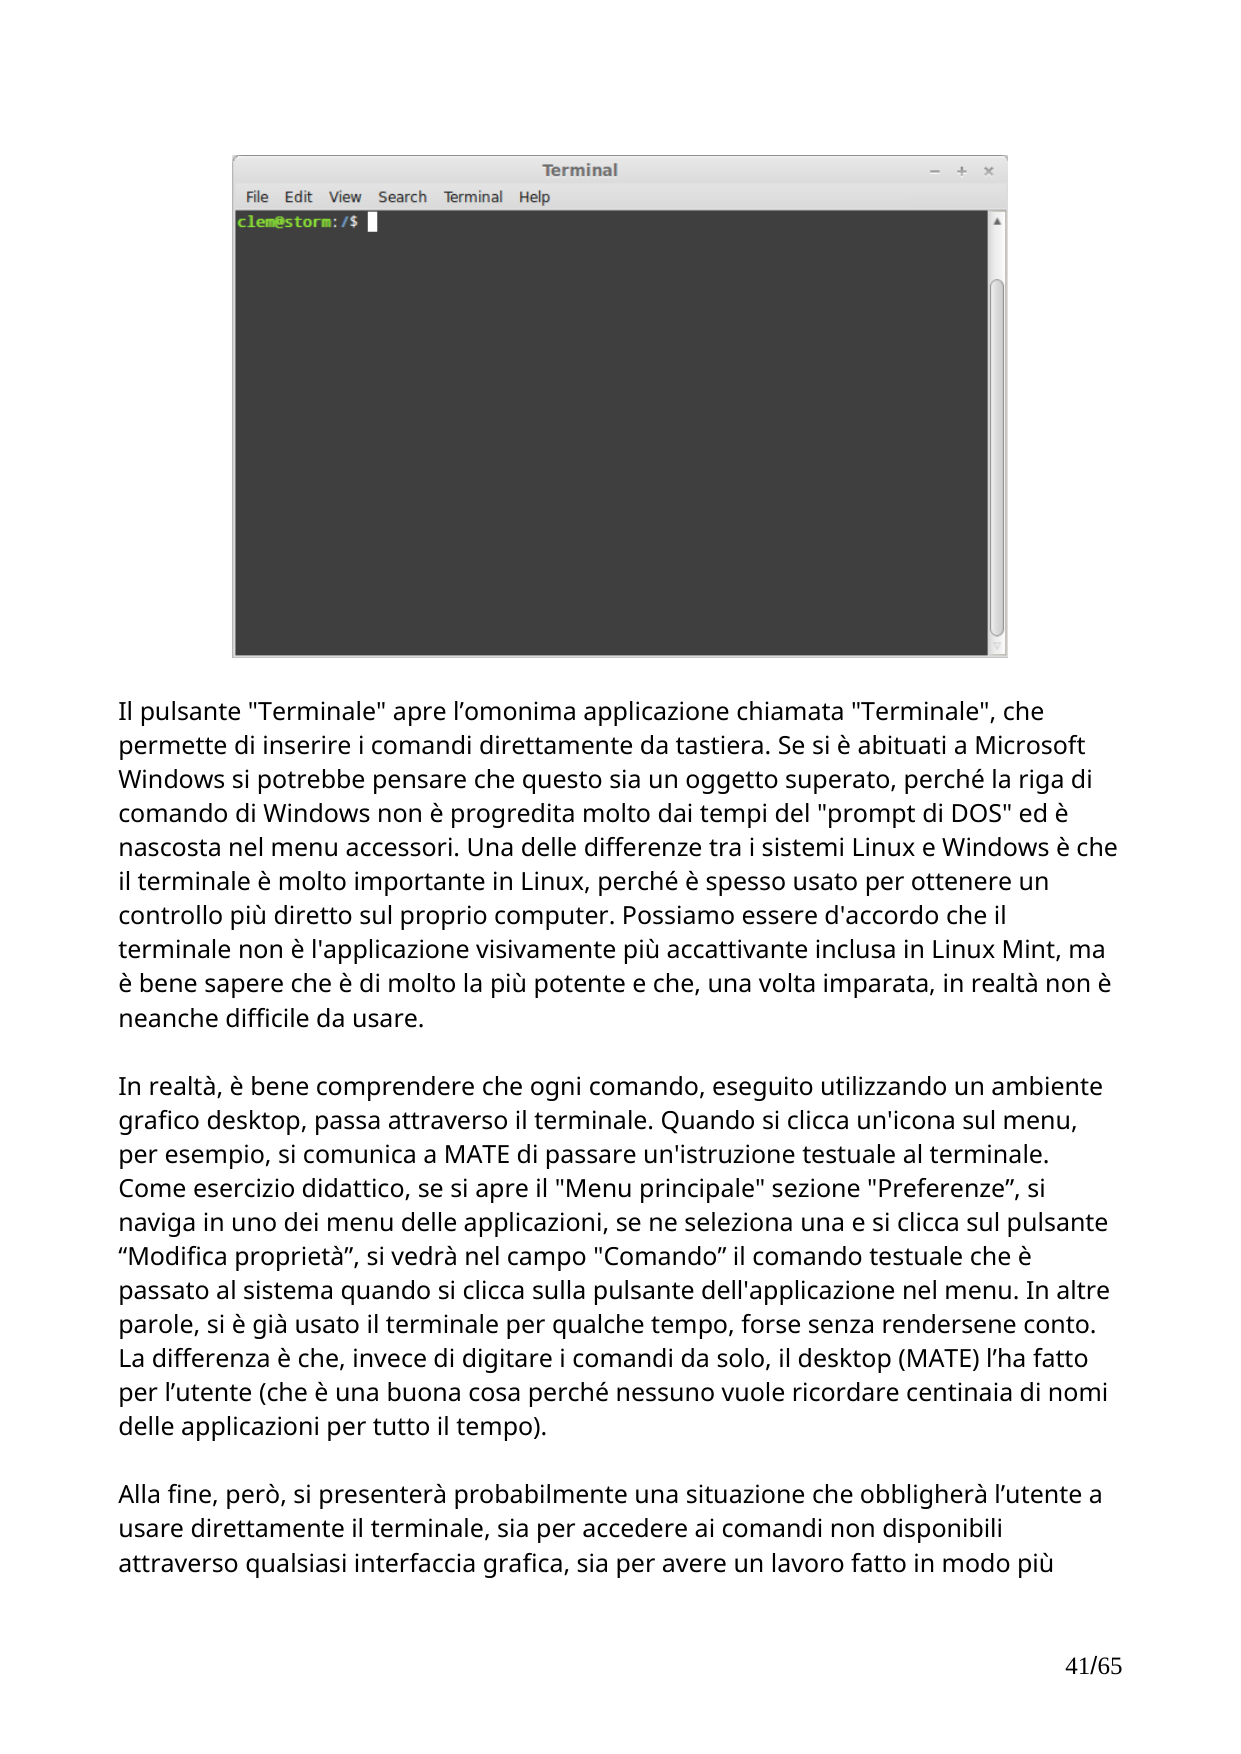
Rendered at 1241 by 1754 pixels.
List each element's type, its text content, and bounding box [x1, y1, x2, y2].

text Alla fine, però, si presenterà probabilmente una situazione che obbligherà l’utente a usare direttamente il terminale, sia per accedere ai comandi non disponibili attraverso qualsiasi interfaccia grafica, sia per avere un lavoro fatto in modo più [118, 1443, 1122, 1579]
text In realtà, è bene comprendere che ogni comando, eseguito utilizzando un ambiente grafico desktop, passa attraverso il terminale. Quando si clicca un'icona sul menu, per esempio, si comunica a MATE di passare un'istruzione testuale al terminale. Come esercizio didattico, se si apre il "Menu principale" sezione "Preferenze”, si naviga in uno dei menu delle applicazioni, se ne seleziona una e si clicca sul pulsante “Modifica proprietà”, si vedrà nel campo "Comando” il comando testuale che è passato al sistema quando si clicca sulla pulsante dell'applicazione nel menu. In altre parole, si è già usato il terminale per qualche tempo, forse senza rendersene conto. La differenza è che, invece di digitare i comandi da solo, il desktop (MATE) l’ha fatto per l’utente (che è una buona cosa perché nessuno vuole ricordare centinaia di nomi delle applicazioni per tutto il tempo). [118, 1068, 1122, 1443]
text Il pulsante "Terminale" apre l’omonima applicazione chiamata "Terminale", che permette di inserire i comandi direttamente da tastiera. Se si è abituati a Microsoft Windows si potrebbe pensare che questo sia un oggetto superato, perché la riga di comando di Windows non è progredita molto dai tempi del "prompt di DOS" ed è nascosta nel menu accessori. Una delle differenze tra i sistemi Linux e Windows è che il terminale è molto importante in Linux, perché è spesso usato per ottenere un controllo più diretto sul proprio computer. Possiamo essere d'accordo che il terminale non è l'applicazione visivamente più accattivante inclusa in Linux Mint, ma è bene sapere che è di molto la più potente e che, una volta imparata, in realtà non è neanche difficile da usare. [118, 694, 1122, 1068]
